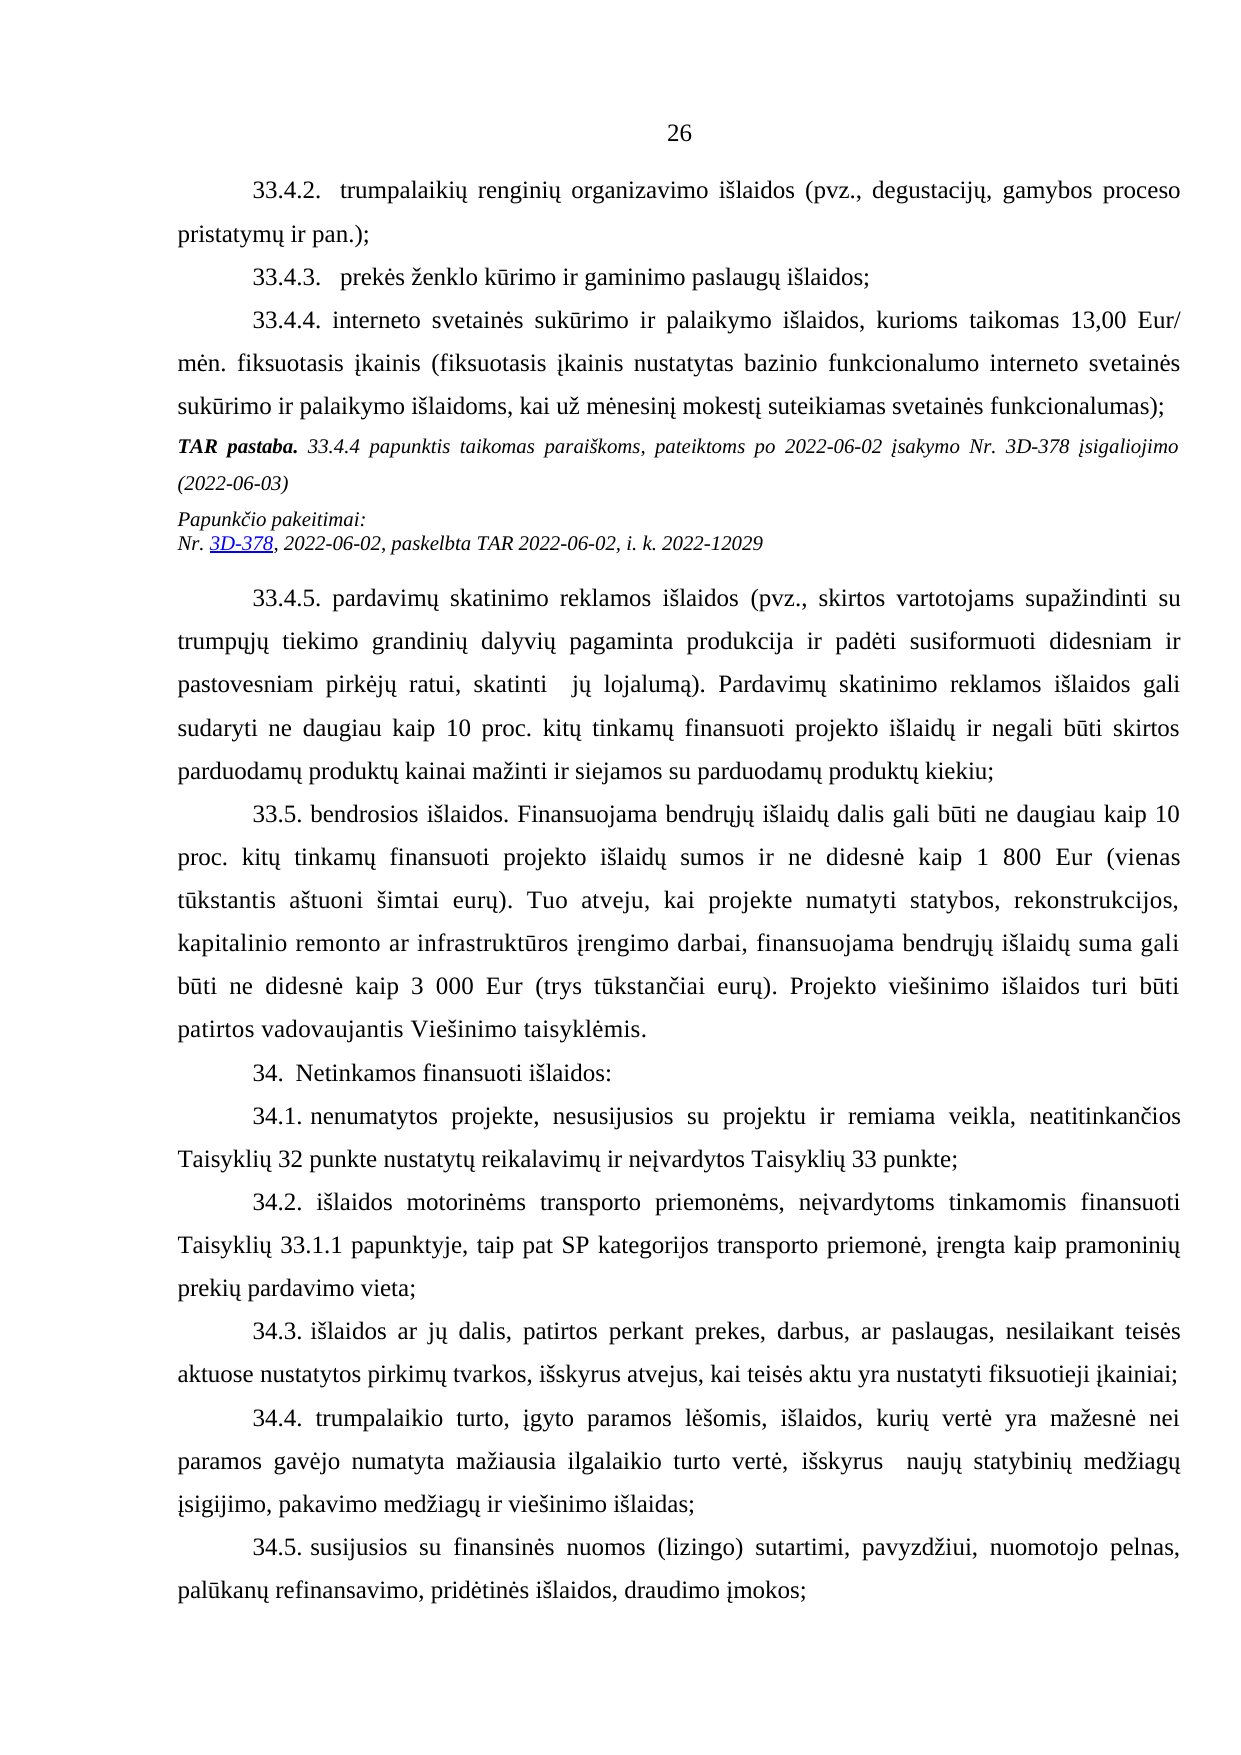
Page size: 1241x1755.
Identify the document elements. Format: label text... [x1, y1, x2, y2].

text 33.5. bendrosios išlaidos. Finansuojama bendrųjų išlaidų dalis gali būti ne daugiau kaip 10 proc. kitų tinkamų finansuoti projekto išlaidų sumos ir ne didesnė kaip 1 800 Eur (vienas tūkstantis aštuoni šimtai eurų). Tuo atveju, kai projekte numatyti statybos, rekonstrukcijos, kapitalinio remonto ar infrastruktūros įrengimo darbai, finansuojama bendrųjų išlaidų suma gali būti ne didesnė kaip 3 000 Eur (trys tūkstančiai eurų). Projekto viešinimo išlaidos turi būti patirtos vadovaujantis Viešinimo taisyklėmis. [177, 799, 1181, 1043]
text 33.4.3. prekės ženklo kūrimo ir gaminimo paslaugų išlaidos; [177, 262, 1181, 291]
text 33.4.5. pardavimų skatinimo reklamos išlaidos (pvz., skirtos vartotojams supažindinti su trumpųjų tiekimo grandinių dalyvių pagaminta produkcija ir padėti susiformuoti didesniam ir pastovesniam pirkėjų ratui, skatinti jų lojalumą). Pardavimų skatinimo reklamos išlaidos gali sudaryti ne daugiau kaip 10 proc. kitų tinkamų finansuoti projekto išlaidų ir negali būti skirtos parduodamų produktų kainai mažinti ir siejamos su parduodamų produktų kiekiu; [177, 583, 1181, 784]
text 34.5. susijusios su finansinės nuomos (lizingo) sutartimi, pavyzdžiui, nuomotojo pelnas, palūkanų refinansavimo, pridėtinės išlaidos, draudimo įmokos; [177, 1532, 1181, 1604]
text 34. Netinkamos finansuoti išlaidos: [177, 1058, 1181, 1086]
text 34.3. išlaidos ar jų dalis, patirtos perkant prekes, darbus, ar paslaugas, nesilaikant teisės aktuose nustatytos pirkimų tvarkos, išskyrus atvejus, kai teisės aktu yra nustatyti fiksuotieji įkainiai; [177, 1316, 1181, 1388]
text 34.4. trumpalaikio turto, įgyto paramos lėšomis, išlaidos, kurių vertė yra mažesnė nei paramos gavėjo numatyta mažiausia ilgalaikio turto vertė, išskyrus naujų statybinių medžiagų įsigijimo, pakavimo medžiagų ir viešinimo išlaidas; [177, 1403, 1181, 1518]
text 33.4.4. interneto svetainės sukūrimo ir palaikymo išlaidos, kurioms taikomas 13,00 Eur/ mėn. fiksuotasis įkainis (fiksuotasis įkainis nustatytas bazinio funkcionalumo interneto svetainės sukūrimo ir palaikymo išlaidoms, kai už mėnesinį mokestį suteikiamas svetainės funkcionalumas); [177, 305, 1181, 420]
text Nr. 3D-378, 2022-06-02, paskelbta TAR 2022-06-02, i. k. 2022-12029 [177, 531, 1181, 554]
text 34.1. nenumatytos projekte, nesusijusios su projektu ir remiama veikla, neatitinkančios Taisyklių 32 punkte nustatytų reikalavimų ir neįvardytos Taisyklių 33 punkte; [177, 1101, 1181, 1173]
text 34.2. išlaidos motorinėms transporto priemonėms, neįvardytoms tinkamomis finansuoti Taisyklių 33.1.1 papunktyje, taip pat SP kategorijos transporto priemonė, įrengta kaip pramoninių prekių pardavimo vieta; [177, 1187, 1181, 1302]
text TAR pastaba. 33.4.4 papunktis taikomas paraiškoms, pateiktoms po 2022-06-02 įsakymo Nr. 3D-378 įsigaliojimo (2022-06-03) [177, 434, 1181, 494]
text 33.4.2. trumpalaikių renginių organizavimo išlaidos (pvz., degustacijų, gamybos proceso pristatymų ir pan.); [177, 176, 1181, 247]
text Papunkčio pakeitimai: [177, 506, 1181, 531]
